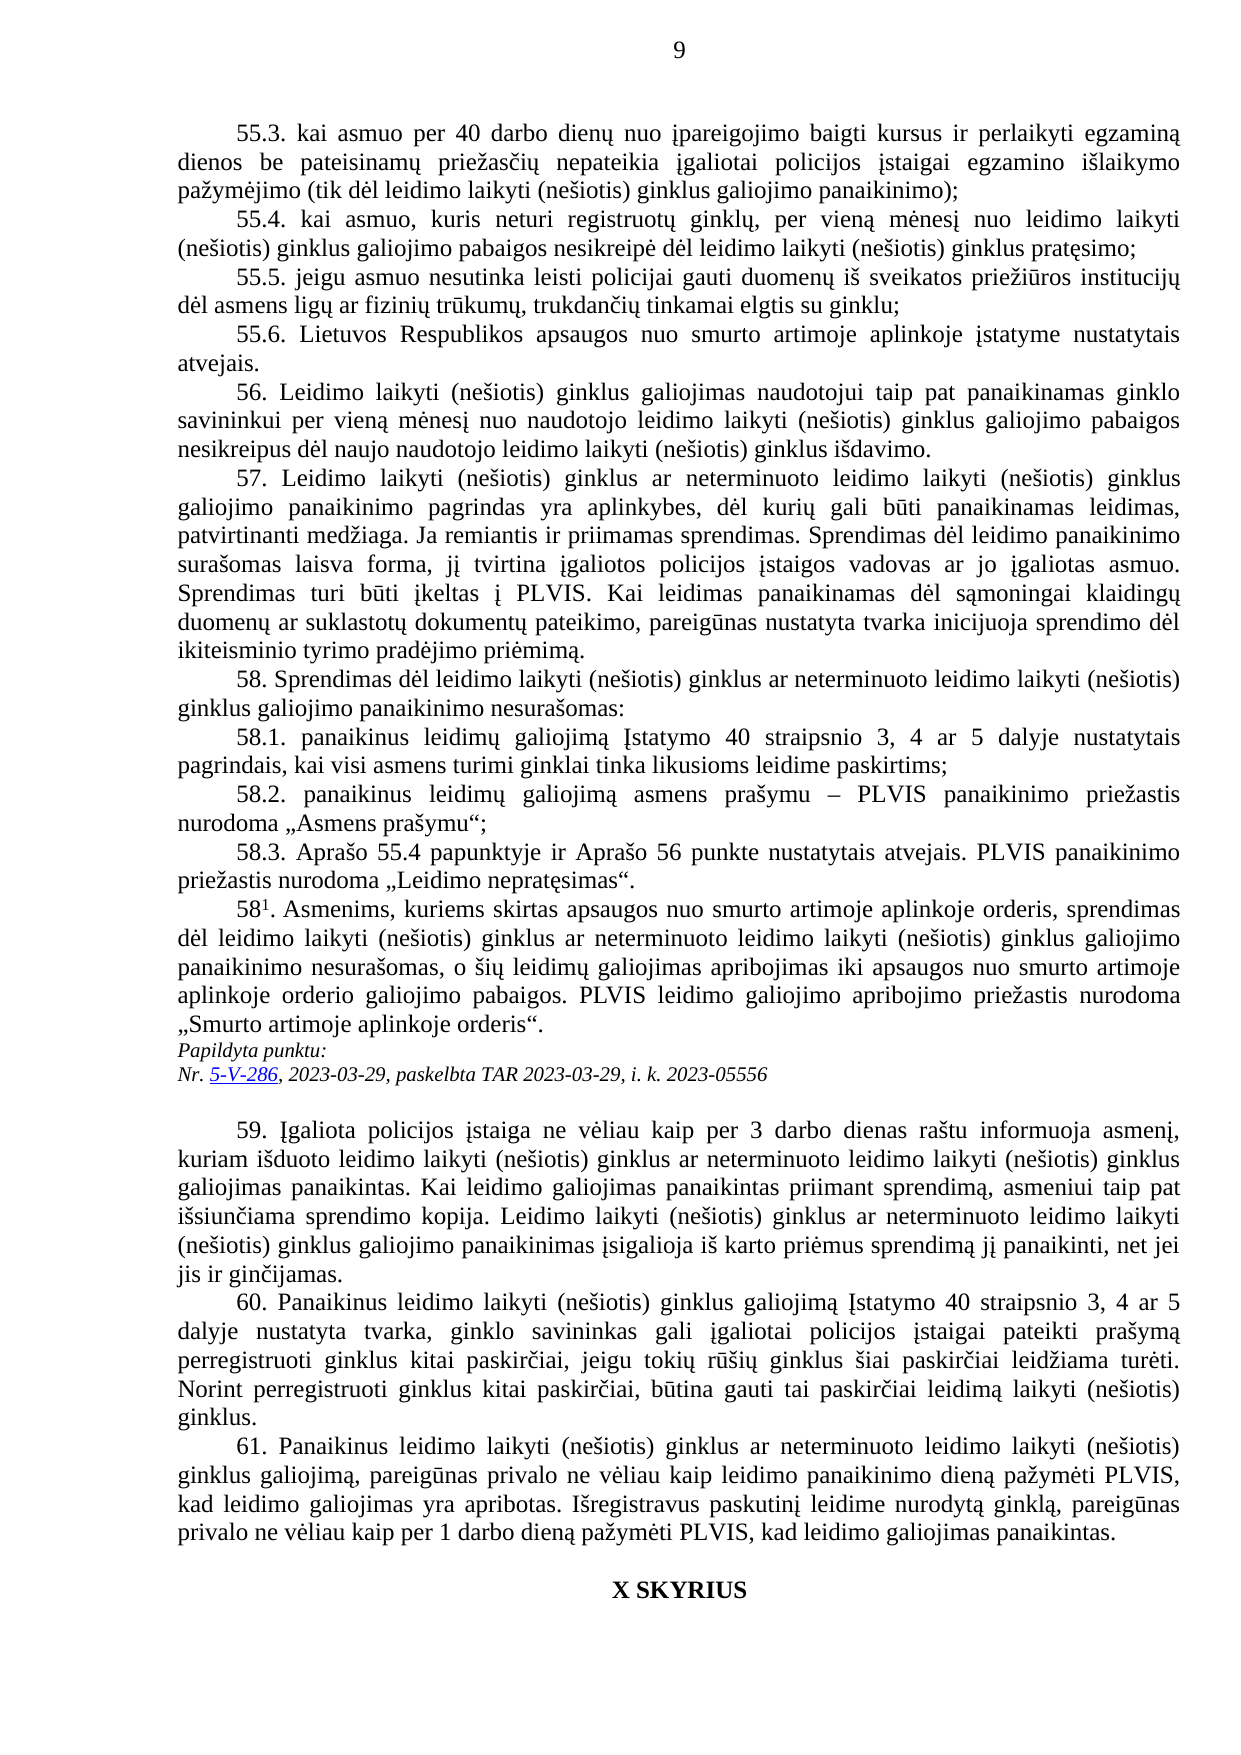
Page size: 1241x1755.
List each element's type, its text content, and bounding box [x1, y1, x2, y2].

text 60. Panaikinus leidimo laikyti (nešiotis) ginklus galiojimą Įstatymo 40 straipsnio 3, 4 ar 5 dalyje nustatyta tvarka, ginklo savininkas gali įgaliotai policijos įstaigai pateikti prašymą perregistruoti ginklus kitai paskirčiai, jeigu tokių rūšių ginklus šiai paskirčiai leidžiama turėti. Norint perregistruoti ginklus kitai paskirčiai, būtina gauti tai paskirčiai leidimą laikyti (nešiotis) ginklus. [177, 1287, 1181, 1431]
text 55.3. kai asmuo per 40 darbo dienų nuo įpareigojimo baigti kursus ir perlaikyti egzaminą dienos be pateisinamų priežasčių nepateikia įgaliotai policijos įstaigai egzamino išlaikymo pažymėjimo (tik dėl leidimo laikyti (nešiotis) ginklus galiojimo panaikinimo); [177, 118, 1181, 204]
text 57. Leidimo laikyti (nešiotis) ginklus ar neterminuoto leidimo laikyti (nešiotis) ginklus galiojimo panaikinimo pagrindas yra aplinkybes, dėl kurių gali būti panaikinamas leidimas, patvirtinanti medžiaga. Ja remiantis ir priimamas sprendimas. Sprendimas dėl leidimo panaikinimo surašomas laisva forma, jį tvirtina įgaliotos policijos įstaigos vadovas ar jo įgaliotas asmuo. Sprendimas turi būti įkeltas į PLVIS. Kai leidimas panaikinamas dėl sąmoningai klaidingų duomenų ar suklastotų dokumentų pateikimo, pareigūnas nustatyta tvarka inicijuoja sprendimo dėl ikiteisminio tyrimo pradėjimo priėmimą. [177, 463, 1181, 664]
text Papildyta punktu: [177, 1038, 1181, 1062]
text 55.6. Lietuvos Respublikos apsaugos nuo smurto artimoje aplinkoje įstatyme nustatytais atvejais. [177, 319, 1181, 377]
text 61. Panaikinus leidimo laikyti (nešiotis) ginklus ar neterminuoto leidimo laikyti (nešiotis) ginklus galiojimą, pareigūnas privalo ne vėliau kaip leidimo panaikinimo dieną pažymėti PLVIS, kad leidimo galiojimas yra apribotas. Išregistravus paskutinį leidime nurodytą ginklą, pareigūnas privalo ne vėliau kaip per 1 darbo dieną pažymėti PLVIS, kad leidimo galiojimas panaikintas. [177, 1431, 1181, 1546]
text 55.5. jeigu asmuo nesutinka leisti policijai gauti duomenų iš sveikatos priežiūros institucijų dėl asmens ligų ar fizinių trūkumų, trukdančių tinkamai elgtis su ginklu; [177, 262, 1181, 319]
text 581. Asmenims, kuriems skirtas apsaugos nuo smurto artimoje aplinkoje orderis, sprendimas dėl leidimo laikyti (nešiotis) ginklus ar neterminuoto leidimo laikyti (nešiotis) ginklus galiojimo panaikinimo nesurašomas, o šių leidimų galiojimas apribojimas iki apsaugos nuo smurto artimoje aplinkoje orderio galiojimo pabaigos. PLVIS leidimo galiojimo apribojimo priežastis nurodoma „Smurto artimoje aplinkoje orderis“. [177, 894, 1181, 1038]
text Nr. 5-V-286, 2023-03-29, paskelbta TAR 2023-03-29, i. k. 2023-05556 [177, 1062, 1181, 1086]
text 58. Sprendimas dėl leidimo laikyti (nešiotis) ginklus ar neterminuoto leidimo laikyti (nešiotis) ginklus galiojimo panaikinimo nesurašomas: [177, 664, 1181, 722]
text 58.2. panaikinus leidimų galiojimą asmens prašymu – PLVIS panaikinimo priežastis nurodoma „Asmens prašymu“; [177, 779, 1181, 837]
text 56. Leidimo laikyti (nešiotis) ginklus galiojimas naudotojui taip pat panaikinamas ginklo savininkui per vieną mėnesį nuo naudotojo leidimo laikyti (nešiotis) ginklus galiojimo pabaigos nesikreipus dėl naujo naudotojo leidimo laikyti (nešiotis) ginklus išdavimo. [177, 377, 1181, 463]
text X SKYRIUS [177, 1575, 1181, 1604]
text 55.4. kai asmuo, kuris neturi registruotų ginklų, per vieną mėnesį nuo leidimo laikyti (nešiotis) ginklus galiojimo pabaigos nesikreipė dėl leidimo laikyti (nešiotis) ginklus pratęsimo; [177, 204, 1181, 262]
text 58.1. panaikinus leidimų galiojimą Įstatymo 40 straipsnio 3, 4 ar 5 dalyje nustatytais pagrindais, kai visi asmens turimi ginklai tinka likusioms leidime paskirtims; [177, 722, 1181, 779]
text 58.3. Aprašo 55.4 papunktyje ir Aprašo 56 punkte nustatytais atvejais. PLVIS panaikinimo priežastis nurodoma „Leidimo nepratęsimas“. [177, 837, 1181, 894]
text 59. Įgaliota policijos įstaiga ne vėliau kaip per 3 darbo dienas raštu informuoja asmenį, kuriam išduoto leidimo laikyti (nešiotis) ginklus ar neterminuoto leidimo laikyti (nešiotis) ginklus galiojimas panaikintas. Kai leidimo galiojimas panaikintas priimant sprendimą, asmeniui taip pat išsiunčiama sprendimo kopija. Leidimo laikyti (nešiotis) ginklus ar neterminuoto leidimo laikyti (nešiotis) ginklus galiojimo panaikinimas įsigalioja iš karto priėmus sprendimą jį panaikinti, net jei jis ir ginčijamas. [177, 1115, 1181, 1287]
